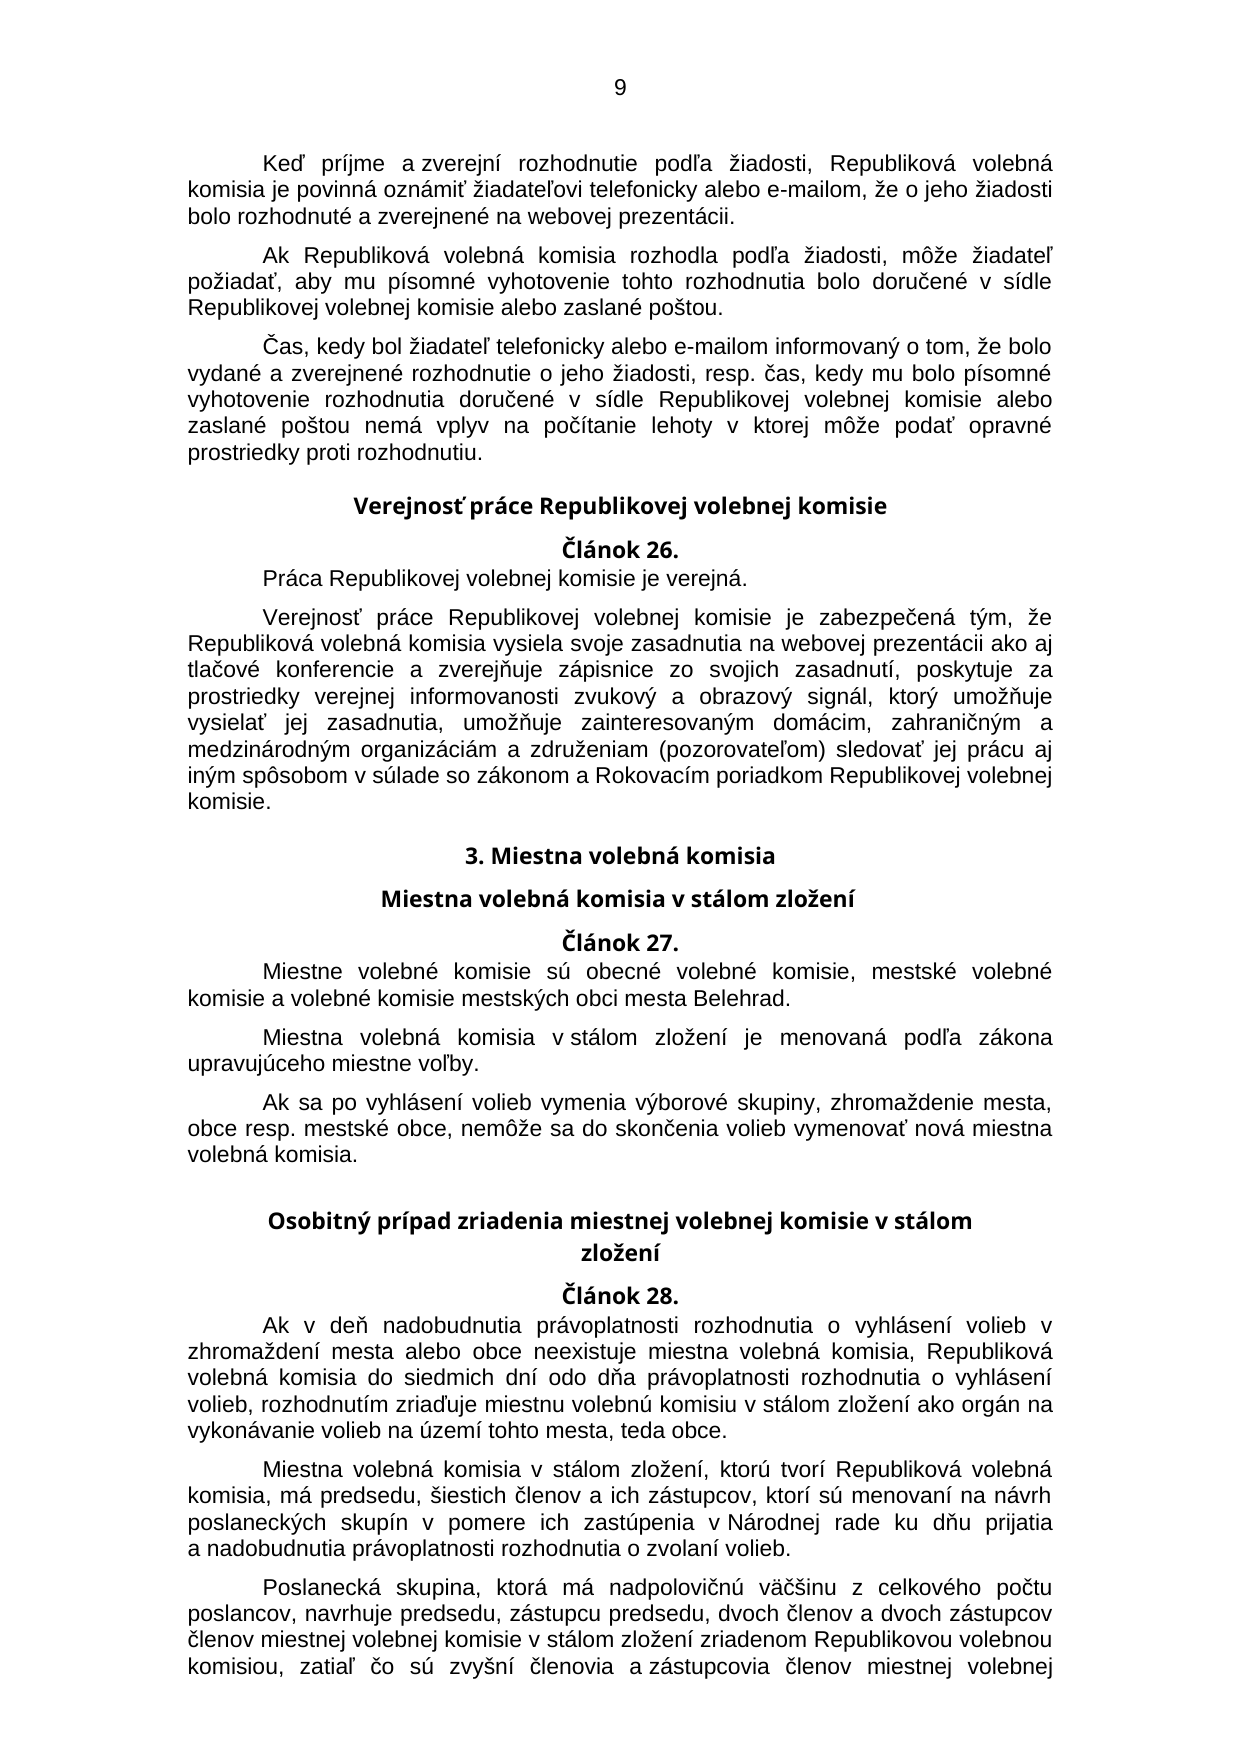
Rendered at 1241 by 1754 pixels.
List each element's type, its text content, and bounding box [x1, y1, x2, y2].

text 3. Miestna volebná komisia [262, 839, 978, 871]
text Práca Republikovej volebnej komisie je verejná. [187, 565, 1053, 591]
text Článok 27. [262, 927, 978, 958]
text Ak Republiková volebná komisia rozhodla podľa žiadosti, môže žiadateľ požiadať, aby mu písomné vyhotovenie tohto rozhodnutia bolo doručené v sídle Republikovej volebnej komisie alebo zaslané poštou. [187, 242, 1053, 321]
text Článok 28. [262, 1280, 978, 1312]
text Verejnosť práce Republikovej volebnej komisie [262, 490, 978, 521]
text Poslanecká skupina, ktorá má nadpolovičnú väčšinu z celkového počtu poslancov, navrhuje predsedu, zástupcu predsedu, dvoch členov a dvoch zástupcov členov miestnej volebnej komisie v stálom zložení zriadenom Republikovou volebnou komisiou, zatiaľ čo sú zvyšní členovia a zástupcovia členov miestnej volebnej [187, 1574, 1053, 1679]
text Miestna volebná komisia v stálom zložení je menovaná podľa zákona upravujúceho miestne voľby. [187, 1023, 1053, 1076]
text Ak v deň nadobudnutia právoplatnosti rozhodnutia o vyhlásení volieb v zhromaždení mesta alebo obce neexistuje miestna volebná komisia, Republiková volebná komisia do siedmich dní odo dňa právoplatnosti rozhodnutia o vyhlásení volieb, rozhodnutím zriaďuje miestnu volebnú komisiu v stálom zložení ako orgán na vykonávanie volieb na území tohto mesta, teda obce. [187, 1312, 1053, 1443]
text Keď príjme a zverejní rozhodnutie podľa žiadosti, Republiková volebná komisia je povinná oznámiť žiadateľovi telefonicky alebo e-mailom, že o jeho žiadosti bolo rozhodnuté a zverejnené na webovej prezentácii. [187, 150, 1053, 229]
text Článok 26. [262, 534, 978, 565]
text Miestne volebné komisie sú obecné volebné komisie, mestské volebné komisie a volebné komisie mestských obci mesta Belehrad. [187, 958, 1053, 1011]
text Verejnosť práce Republikovej volebnej komisie je zabezpečená tým, že Republiková volebná komisia vysiela svoje zasadnutia na webovej prezentácii ako aj tlačové konferencie a zverejňuje zápisnice zo svojich zasadnutí, poskytuje za prostriedky verejnej informovanosti zvukový a obrazový signál, ktorý umožňuje vysielať jej zasadnutia, umožňuje zainteresovaným domácim, zahraničným a medzinárodným organizáciám a združeniam (pozorovateľom) sledovať jej prácu aj iným spôsobom v súlade so zákonom a Rokovacím poriadkom Republikovej volebnej komisie. [187, 604, 1053, 814]
text Osobitný prípad zriadenia miestnej volebnej komisie v stálom zložení [262, 1205, 978, 1268]
text Miestna volebná komisia v stálom zložení, ktorú tvorí Republiková volebná komisia, má predsedu, šiestich členov a ich zástupcov, ktorí sú menovaní na návrh poslaneckých skupín v pomere ich zastúpenia v Národnej rade ku dňu prijatia a nadobudnutia právoplatnosti rozhodnutia o zvolaní volieb. [187, 1456, 1053, 1561]
text Miestna volebná komisia v stálom zložení [262, 883, 978, 914]
text Ak sa po vyhlásení volieb vymenia výborové skupiny, zhromaždenie mesta, obce resp. mestské obce, nemôže sa do skončenia volieb vymenovať nová miestna volebná komisia. [187, 1089, 1053, 1168]
text Čas, kedy bol žiadateľ telefonicky alebo e-mailom informovaný o tom, že bolo vydané a zverejnené rozhodnutie o jeho žiadosti, resp. čas, kedy mu bolo písomné vyhotovenie rozhodnutia doručené v sídle Republikovej volebnej komisie alebo zaslané poštou nemá vplyv na počítanie lehoty v ktorej môže podať opravné prostriedky proti rozhodnutiu. [187, 333, 1053, 465]
